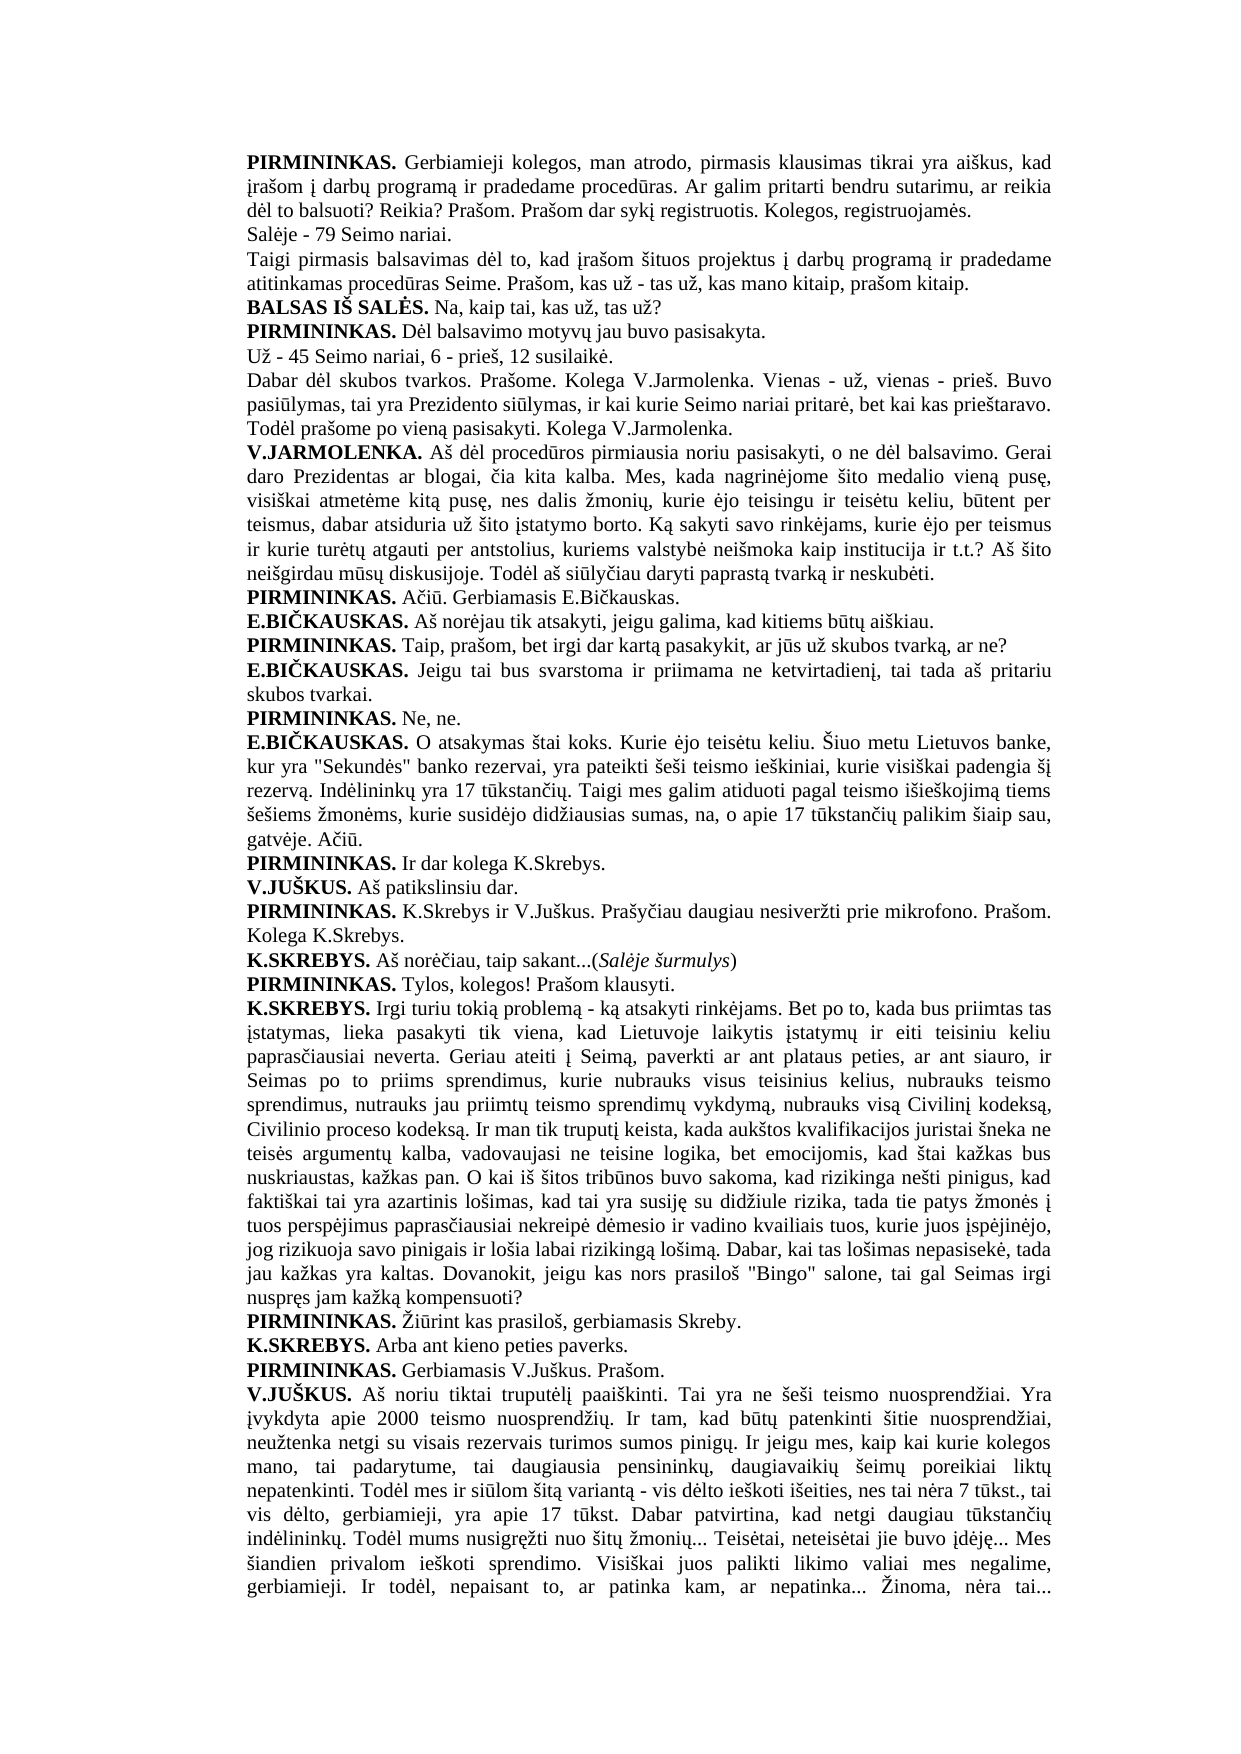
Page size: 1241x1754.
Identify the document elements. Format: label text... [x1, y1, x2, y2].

text E.BIČKAUSKAS. Aš norėjau tik atsakyti, jeigu galima, kad kitiems būtų aiškiau. [247, 609, 1053, 633]
text PIRMININKAS. Tylos, kolegos! Prašom klausyti. [247, 972, 1053, 996]
text PIRMININKAS. K.Skrebys ir V.Juškus. Prašyčiau daugiau nesiveržti prie mikrofono. Prašom. Kolega K.Skrebys. [247, 899, 1053, 947]
text V.JUŠKUS. Aš noriu tiktai truputėlį paaiškinti. Tai yra ne šeši teismo nuosprendžiai. Yra įvykdyta apie 2000 teismo nuosprendžių. Ir tam, kad būtų patenkinti šitie nuosprendžiai, neužtenka netgi su visais rezervais turimos sumos pinigų. Ir jeigu mes, kaip kai kurie kolegos mano, tai padarytume, tai daugiausia pensininkų, daugiavaikių šeimų poreikiai liktų nepatenkinti. Todėl mes ir siūlom šitą variantą - vis dėlto ieškoti išeities, nes tai nėra 7 tūkst., tai vis dėlto, gerbiamieji, yra apie 17 tūkst. Dabar patvirtina, kad netgi daugiau tūkstančių indėlininkų. Todėl mums nusigręžti nuo šitų žmonių... Teisėtai, neteisėtai jie buvo įdėję... Mes šiandien privalom ieškoti sprendimo. Visiškai juos palikti likimo valiai mes negalime, gerbiamieji. Ir todėl, nepaisant to, ar patinka kam, ar nepatinka... Žinoma, nėra tai... [247, 1382, 1053, 1598]
text E.BIČKAUSKAS. O atsakymas štai koks. Kurie ėjo teisėtu keliu. Šiuo metu Lietuvos banke, kur yra "Sekundės" banko rezervai, yra pateikti šeši teismo ieškiniai, kurie visiškai padengia šį rezervą. Indėlininkų yra 17 tūkstančių. Taigi mes galim atiduoti pagal teismo išieškojimą tiems šešiems žmonėms, kurie susidėjo didžiausias sumas, na, o apie 17 tūkstančių palikim šiaip sau, gatvėje. Ačiū. [247, 730, 1053, 851]
text PIRMININKAS. Ne, ne. [247, 706, 1053, 730]
text PIRMININKAS. Gerbiamasis V.Juškus. Prašom. [247, 1358, 1053, 1382]
text PIRMININKAS. Ačiū. Gerbiamasis E.Bičkauskas. [247, 585, 1053, 609]
text Dabar dėl skubos tvarkos. Prašome. Kolega V.Jarmolenka. Vienas - už, vienas - prieš. Buvo pasiūlymas, tai yra Prezidento siūlymas, ir kai kurie Seimo nariai pritarė, bet kai kas prieštaravo. Todėl prašome po vieną pasisakyti. Kolega V.Jarmolenka. [247, 368, 1053, 440]
text K.SKREBYS. Aš norėčiau, taip sakant...(Salėje šurmulys) [247, 948, 1053, 972]
text K.SKREBYS. Arba ant kieno peties paverks. [247, 1333, 1053, 1357]
text V.JUŠKUS. Aš patikslinsiu dar. [247, 875, 1053, 899]
text V.JARMOLENKA. Aš dėl procedūros pirmiausia noriu pasisakyti, o ne dėl balsavimo. Gerai daro Prezidentas ar blogai, čia kita kalba. Mes, kada nagrinėjome šito medalio vieną pusę, visiškai atmetėme kitą pusę, nes dalis žmonių, kurie ėjo teisingu ir teisėtu keliu, būtent per teismus, dabar atsiduria už šito įstatymo borto. Ką sakyti savo rinkėjams, kurie ėjo per teismus ir kurie turėtų atgauti per antstolius, kuriems valstybė neišmoka kaip institucija ir t.t.? Aš šito neišgirdau mūsų diskusijoje. Todėl aš siūlyčiau daryti paprastą tvarką ir neskubėti. [247, 440, 1053, 584]
text PIRMININKAS. Gerbiamieji kolegos, man atrodo, pirmasis klausimas tikrai yra aiškus, kad įrašom į darbų programą ir pradedame procedūras. Ar galim pritarti bendru sutarimu, ar reikia dėl to balsuoti? Reikia? Prašom. Prašom dar sykį registruotis. Kolegos, registruojamės. [247, 150, 1053, 222]
text PIRMININKAS. Taip, prašom, bet irgi dar kartą pasakykit, ar jūs už skubos tvarką, ar ne? [247, 633, 1053, 657]
text PIRMININKAS. Ir dar kolega K.Skrebys. [247, 851, 1053, 875]
text Už - 45 Seimo nariai, 6 - prieš, 12 susilaikė. [247, 343, 1053, 368]
text Taigi pirmasis balsavimas dėl to, kad įrašom šituos projektus į darbų programą ir pradedame atitinkamas procedūras Seime. Prašom, kas už - tas už, kas mano kitaip, prašom kitaip. [247, 247, 1053, 295]
text K.SKREBYS. Irgi turiu tokią problemą - ką atsakyti rinkėjams. Bet po to, kada bus priimtas tas įstatymas, lieka pasakyti tik viena, kad Lietuvoje laikytis įstatymų ir eiti teisiniu keliu paprasčiausiai neverta. Geriau ateiti į Seimą, paverkti ar ant plataus peties, ar ant siauro, ir Seimas po to priims sprendimus, kurie nubrauks visus teisinius kelius, nubrauks teismo sprendimus, nutrauks jau priimtų teismo sprendimų vykdymą, nubrauks visą Civilinį kodeksą, Civilinio proceso kodeksą. Ir man tik truputį keista, kada aukštos kvalifikacijos juristai šneka ne teisės argumentų kalba, vadovaujasi ne teisine logika, bet emocijomis, kad štai kažkas bus nuskriaustas, kažkas pan. O kai iš šitos tribūnos buvo sakoma, kad rizikinga nešti pinigus, kad faktiškai tai yra azartinis lošimas, kad tai yra susiję su didžiule rizika, tada tie patys žmonės į tuos perspėjimus paprasčiausiai nekreipė dėmesio ir vadino kvailiais tuos, kurie juos įspėjinėjo, jog rizikuoja savo pinigais ir lošia labai rizikingą lošimą. Dabar, kai tas lošimas nepasisekė, tada jau kažkas yra kaltas. Dovanokit, jeigu kas nors prasiloš "Bingo" salone, tai gal Seimas irgi nuspręs jam kažką kompensuoti? [247, 996, 1053, 1309]
text E.BIČKAUSKAS. Jeigu tai bus svarstoma ir priimama ne ketvirtadienį, tai tada aš pritariu skubos tvarkai. [247, 658, 1053, 706]
text PIRMININKAS. Dėl balsavimo motyvų jau buvo pasisakyta. [247, 319, 1053, 343]
text Salėje - 79 Seimo nariai. [247, 222, 1053, 246]
text BALSAS IŠ SALĖS. Na, kaip tai, kas už, tas už? [247, 295, 1053, 319]
text PIRMININKAS. Žiūrint kas prasiloš, gerbiamasis Skreby. [247, 1309, 1053, 1333]
